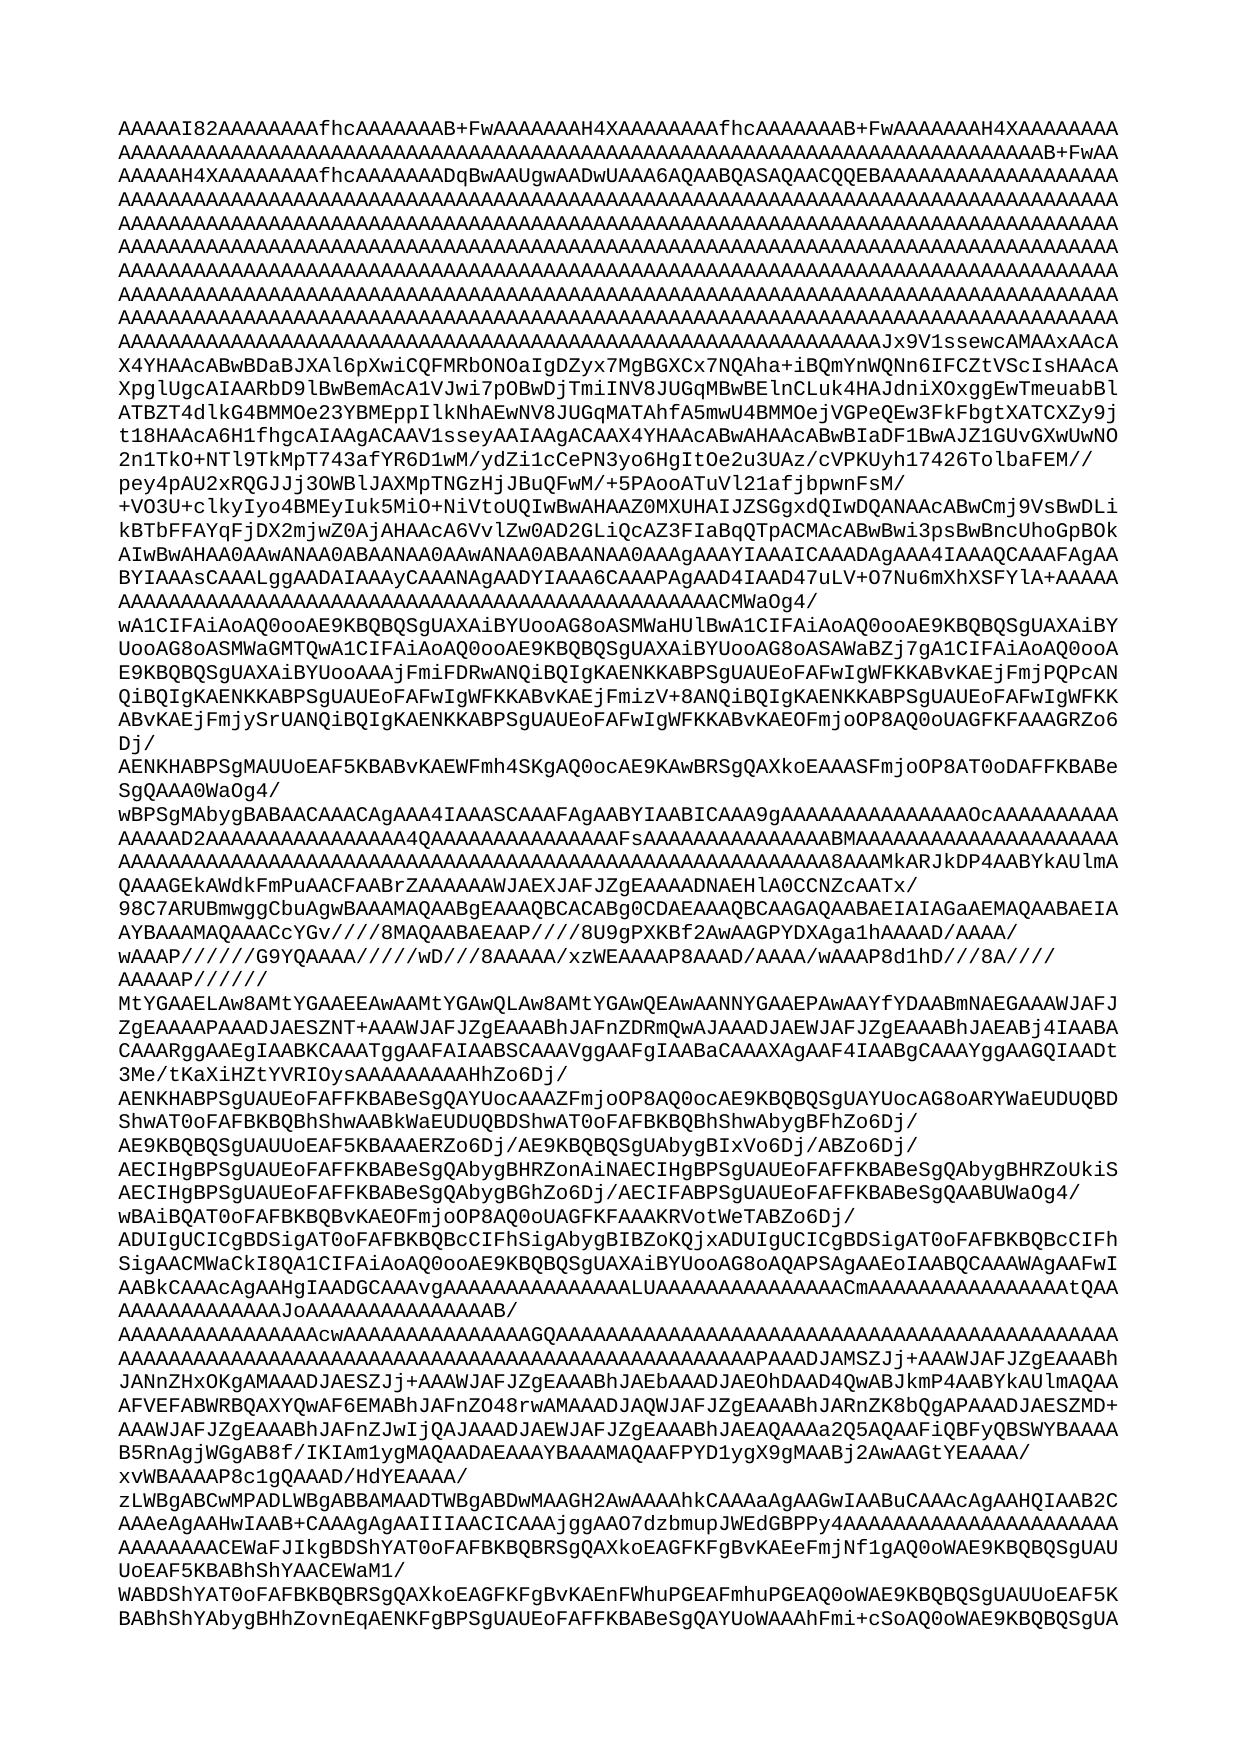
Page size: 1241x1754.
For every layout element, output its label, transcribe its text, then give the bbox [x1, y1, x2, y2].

text AAAAAI82AAAAAAAAfhcAAAAAAAB+FwAAAAAAAH4XAAAAAAAAfhcAAAAAAAB+FwAAAAAAAH4XAAAAAAAAAAAAAAAAAAAAAAAAAAAAAAAAAAAAAAAAAAAAAAAAAAAAAAAAAAAAAAAAAAAAAAAAAAAAAAAAAAB+FwAAAAAAAH4XAAAAAAAAfhcAAAAAAADqBwAAUgwAADwUAAA6AQAABQASAQAACQQEBAAAAAAAAAAAAAAAAAAAAAAAAAAAAAAAAAAAAAAAAAAAAAAAAAAAAAAAAAAAAAAAAAAAAAAAAAAAAAAAAAAAAAAAAAAAAAAAAAAAAAAAAAAAAAAAAAAAAAAAAAAAAAAAAAAAAAAAAAAAAAAAAAAAAAAAAAAAAAAAAAAAAAAAAAAAAAAAAAAAAAAAAAAAAAAAAAAAAAAAAAAAAAAAAAAAAAAAAAAAAAAAAAAAAAAAAAAAAAAAAAAAAAAAAAAAAAAAAAAAAAAAAAAAAAAAAAAAAAAAAAAAAAAAAAAAAAAAAAAAAAAAAAAAAAAAAAAAAAAAAAAAAAAAAAAAAAAAAAAAAAAAAAAAAAAAAAAAAAAAAAAAAAAAAAAAAAAAAAAAAAAAAAAAAAAAAAAAAAAAAAAAAAAAAAAAAAAAAAAAAAAAAAAAAAAAAAAAAAAAAAAAAAAAAAAAAAAAAAAAAAAAAAAAAAAAAAAAAAAAAAAAAAAAAAAAAAAAAAAAAAAAAAAAAAAAAAAAAAAAAAAAAAAAAAAAAAAAAAAAAAAAAAAAAAAAAAAAAAAAAJx9V1ssewcAMAAxAAcAX4YHAAcABwBDaBJXAl6pXwiCQFMRbONOaIgDZyx7MgBGXCx7NQAha+iBQmYnWQNn6IFCZtVScIsHAAcAXpglUgcAIAARbD9lBwBemAcA1VJwi7pOBwDjTmiINV8JUGqMBwBElnCLuk4HAJdniXOxggEwTmeuabBlATBZT4dlkG4BMMOe23YBMEppIlkNhAEwNV8JUGqMATAhfA5mwU4BMMOejVGPeQEw3FkFbgtXATCXZy9jt18HAAcA6H1fhgcAIAAgACAAV1sseyAAIAAgACAAX4YHAAcABwAHAAcABwBIaDF1BwAJZ1GUvGXwUwNO2n1TkO+NTl9TkMpT743afYR6D1wM/ydZi1cCePN3yo6HgItOe2u3UAz/cVPKUyh17426TolbaFEM//pey4pAU2xRQGJJj3OWBlJAXMpTNGzHjJBuQFwM/+5PAooATuVl21afjbpwnFsM/+VO3U+clkyIyo4BMEyIuk5MiO+NiVtoUQIwBwAHAAZ0MXUHAIJZSGgxdQIwDQANAAcABwCmj9VsBwDLikBTbFFAYqFjDX2mjwZ0AjAHAAcA6VvlZw0AD2GLiQcAZ3FIaBqQTpACMAcABwBwi3psBwBncUhoGpBOkAIwBwAHAA0AAwANAA0ABAANAA0AAwANAA0ABAANAA0AAAgAAAYIAAAICAAADAgAAA4IAAAQCAAAFAgAABYIAAAsCAAALggAADAIAAAyCAAANAgAADYIAAA6CAAAPAgAAD4IAAD47uLV+O7Nu6mXhXSFYlA+AAAAAAAAAAAAAAAAAAAAAAAAAAAAAAAAAAAAAAAAAAAAAAAAAAAAACMWaOg4/wA1CIFAiAoAQ0ooAE9KBQBQSgUAXAiBYUooAG8oASMWaHUlBwA1CIFAiAoAQ0ooAE9KBQBQSgUAXAiBYUooAG8oASMWaGMTQwA1CIFAiAoAQ0ooAE9KBQBQSgUAXAiBYUooAG8oASAWaBZj7gA1CIFAiAoAQ0ooAE9KBQBQSgUAXAiBYUooAAAjFmiFDRwANQiBQIgKAENKKABPSgUAUEoFAFwIgWFKKABvKAEjFmjPQPcANQiBQIgKAENKKABPSgUAUEoFAFwIgWFKKABvKAEjFmizV+8ANQiBQIgKAENKKABPSgUAUEoFAFwIgWFKKABvKAEjFmjySrUANQiBQIgKAENKKABPSgUAUEoFAFwIgWFKKABvKAEOFmjoOP8AQ0oUAGFKFAAAGRZo6Dj/AENKHABPSgMAUUoEAF5KBABvKAEWFmh4SKgAQ0ocAE9KAwBRSgQAXkoEAAASFmjoOP8AT0oDAFFKBABeSgQAAA0WaOg4/wBPSgMAbygBABAACAAACAgAAA4IAAASCAAAFAgAABYIAABICAAA9gAAAAAAAAAAAAAAAOcAAAAAAAAAAAAAAAD2AAAAAAAAAAAAAAAA4QAAAAAAAAAAAAAAAFsAAAAAAAAAAAAAAABMAAAAAAAAAAAAAAAAAAAAAAAAAAAAAAAAAAAAAAAAAAAAAAAAAAAAAAAAAAAAAAAAAAAAAAAAAAAAAA8AAAMkARJkDP4AABYkAUlmAQAAAGEkAWdkFmPuAACFAABrZAAAAAAWJAEXJAFJZgEAAAADNAEHlA0CCNZcAATx/98C7ARUBmwggCbuAgwBAAAMAQAABgEAAAQBCACABg0CDAEAAAQBCAAGAQAABAEIAIAGaAEMAQAABAEIAAYBAAAMAQAAACcYGv////8MAQAABAEAAP////8U9gPXKBf2AwAAGPYDXAga1hAAAAD/AAAA/wAAAP//////G9YQAAAA/////wD///8AAAAA/xzWEAAAAP8AAAD/AAAA/wAAAP8d1hD///8A////AAAAAP//////MtYGAAELAw8AMtYGAAEEAwAAMtYGAwQLAw8AMtYGAwQEAwAANNYGAAEPAwAAYfYDAABmNAEGAAAWJAFJZgEAAAAPAAADJAESZNT+AAAWJAFJZgEAAABhJAFnZDRmQwAJAAADJAEWJAFJZgEAAABhJAEABj4IAABACAAARggAAEgIAABKCAAATggAAFAIAABSCAAAVggAAFgIAABaCAAAXAgAAF4IAABgCAAAYggAAGQIAADt3Me/tKaXiHZtYVRIOysAAAAAAAAAHhZo6Dj/AENKHABPSgUAUEoFAFFKBABeSgQAYUocAAAZFmjoOP8AQ0ocAE9KBQBQSgUAYUocAG8oARYWaEUDUQBDShwAT0oFAFBKBQBhShwAABkWaEUDUQBDShwAT0oFAFBKBQBhShwAbygBFhZo6Dj/AE9KBQBQSgUAUUoEAF5KBAAAERZo6Dj/AE9KBQBQSgUAbygBIxVo6Dj/ABZo6Dj/AECIHgBPSgUAUEoFAFFKBABeSgQAbygBHRZonAiNAECIHgBPSgUAUEoFAFFKBABeSgQAbygBHRZoUkiSAECIHgBPSgUAUEoFAFFKBABeSgQAbygBGhZo6Dj/AECIFABPSgUAUEoFAFFKBABeSgQAABUWaOg4/wBAiBQAT0oFAFBKBQBvKAEOFmjoOP8AQ0oUAGFKFAAAKRVotWeTABZo6Dj/ADUIgUCICgBDSigAT0oFAFBKBQBcCIFhSigAbygBIBZoKQjxADUIgUCICgBDSigAT0oFAFBKBQBcCIFhSigAACMWaCkI8QA1CIFAiAoAQ0ooAE9KBQBQSgUAXAiBYUooAG8oAQAPSAgAAEoIAABQCAAAWAgAAFwIAABkCAAAcAgAAHgIAADGCAAAvgAAAAAAAAAAAAAAALUAAAAAAAAAAAAAAACmAAAAAAAAAAAAAAAAtQAAAAAAAAAAAAAAAJoAAAAAAAAAAAAAAAB/AAAAAAAAAAAAAAAAcwAAAAAAAAAAAAAAAGQAAAAAAAAAAAAAAAAAAAAAAAAAAAAAAAAAAAAAAAAAAAAAAAAAAAAAAAAAAAAAAAAAAAAAAAAAAAAAAAAAAAAAAAAAAAAAAAAPAAADJAMSZJj+AAAWJAFJZgEAAABhJANnZHxOKgAMAAADJAESZJj+AAAWJAFJZgEAAABhJAEbAAADJAEOhDAAD4QwABJkmP4AABYkAUlmAQAAAFVEFABWRBQAXYQwAF6EMABhJAFnZO48rwAMAAADJAQWJAFJZgEAAABhJARnZK8bQgAPAAADJAESZMD+AAAWJAFJZgEAAABhJAFnZJwIjQAJAAADJAEWJAFJZgEAAABhJAEAQAAAa2Q5AQAAFiQBFyQBSWYBAAAAB5RnAgjWGgAB8f/IKIAm1ygMAQAADAEAAAYBAAAMAQAAFPYD1ygX9gMAABj2AwAAGtYEAAAA/xvWBAAAAP8c1gQAAAD/HdYEAAAA/zLWBgABCwMPADLWBgABBAMAADTWBgABDwMAAGH2AwAAAAhkCAAAaAgAAGwIAABuCAAAcAgAAHQIAAB2CAAAeAgAAHwIAAB+CAAAgAgAAIIIAACICAAAjggAAO7dzbmupJWEdGBPPy4AAAAAAAAAAAAAAAAAAAAAAAAAAAAAACEWaFJIkgBDShYAT0oFAFBKBQBRSgQAXkoEAGFKFgBvKAEeFmjNf1gAQ0oWAE9KBQBQSgUAUUoEAF5KBABhShYAACEWaM1/WABDShYAT0oFAFBKBQBRSgQAXkoEAGFKFgBvKAEnFWhuPGEAFmhuPGEAQ0oWAE9KBQBQSgUAUUoEAF5KBABhShYAbygBHhZovnEqAENKFgBPSgUAUEoFAFFKBABeSgQAYUoWAAAhFmi+cSoAQ0oWAE9KBQBQSgUA [118, 118, 1122, 1631]
